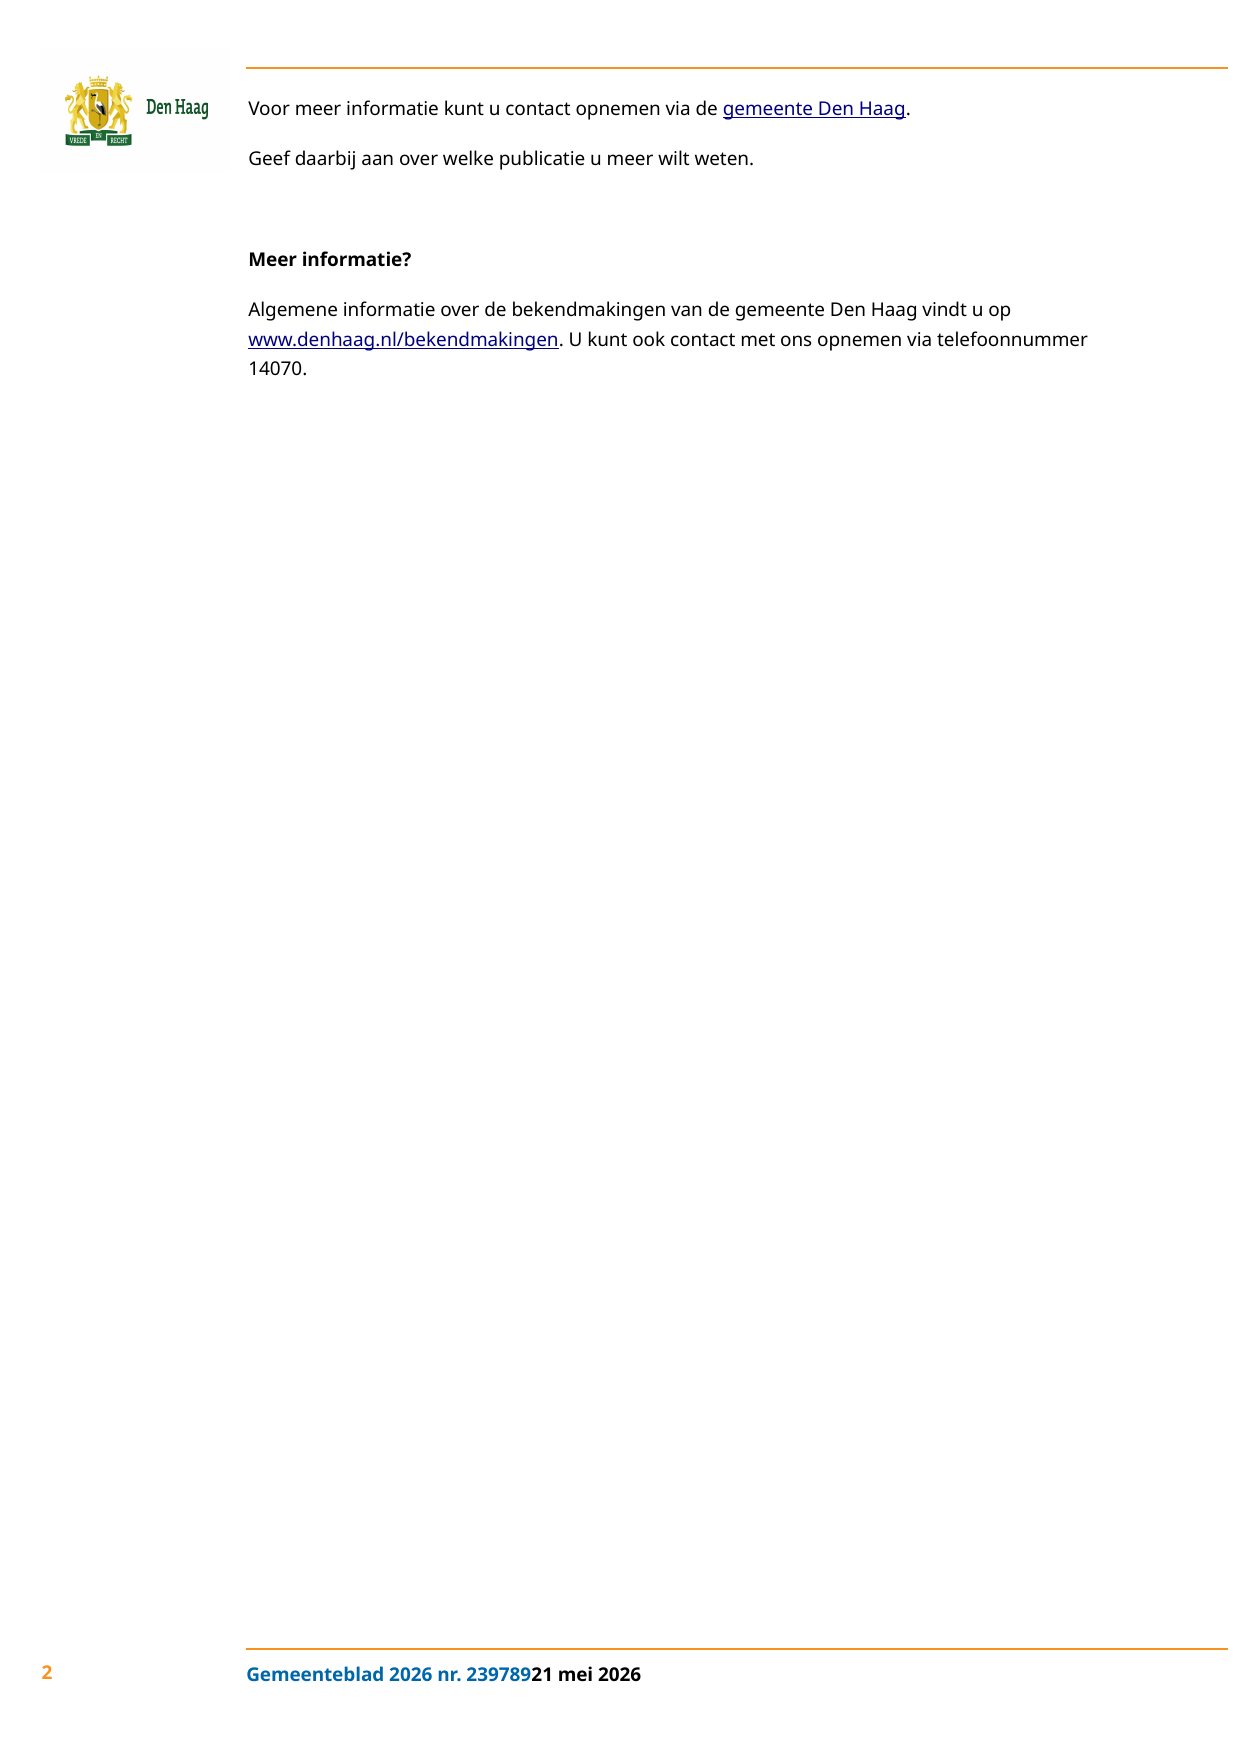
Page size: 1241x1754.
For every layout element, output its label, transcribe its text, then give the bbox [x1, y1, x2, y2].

text Voor meer informatie kunt u contact opnemen via de gemeente Den Haag. [248, 95, 1152, 121]
picture [41, 47, 231, 172]
text Geef daarbij aan over welke publicatie u meer wilt weten. [248, 145, 1152, 171]
text Meer informatie? [248, 246, 1152, 272]
text Algemene informatie over de bekendmakingen van de gemeente Den Haag vindt u op www.denhaag.nl/bekendmakingen. U kunt ook contact met ons opnemen via telefoonnummer 14070. [248, 296, 1152, 381]
